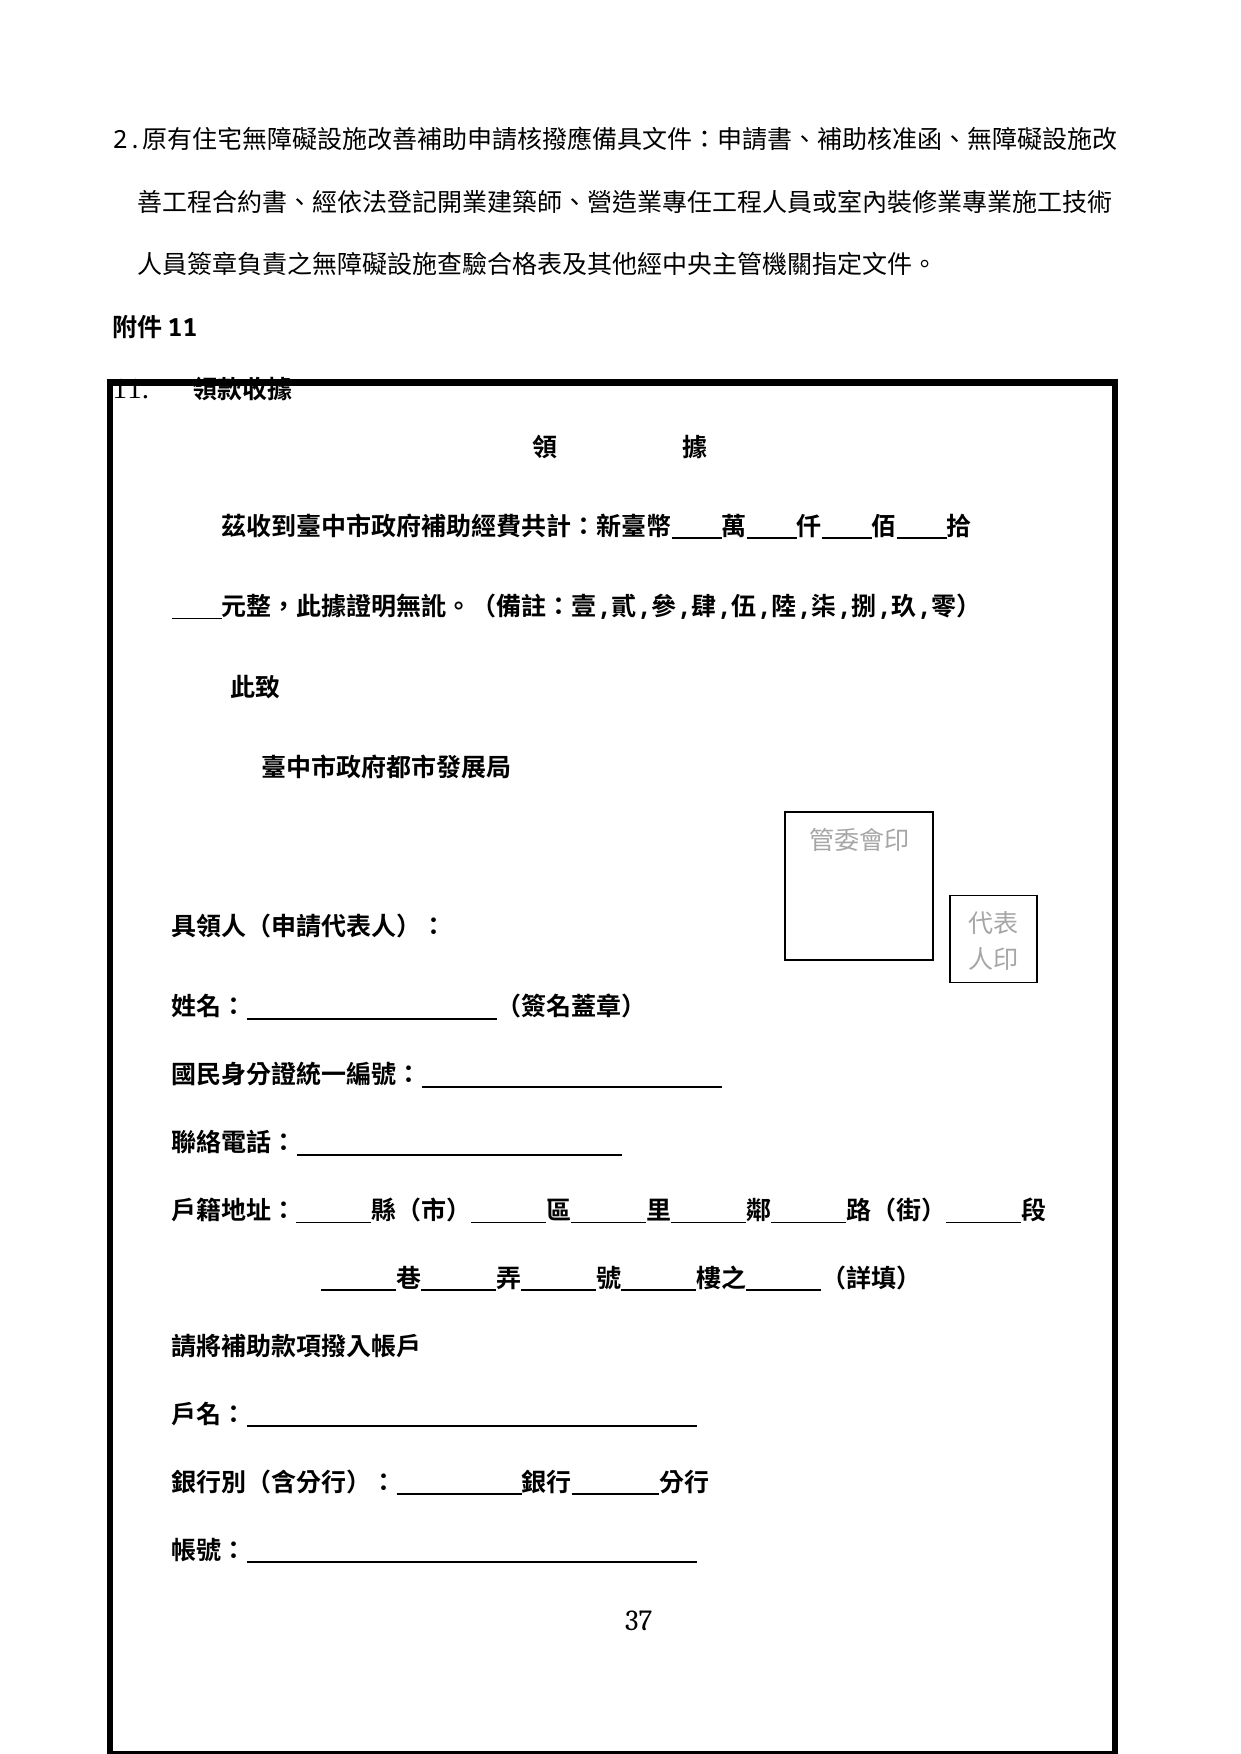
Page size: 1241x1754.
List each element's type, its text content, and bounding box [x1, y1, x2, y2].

text 國民身分證統一編號： [171, 1031, 1112, 1094]
text [1118, 724, 1128, 787]
text 茲收到臺中市政府補助經費共計：新臺幣 萬 仟 佰 拾 [171, 482, 1093, 545]
text 姓名： （簽名蓋章） [171, 963, 1112, 1026]
text 2.原有住宅無障礙設施改善補助申請核撥應備具文件：申請書、補助核准函、無障礙設施改善工程合約書、經依法登記開業建築師、營造業專任工程人員或室內裝修業專業施工技術人員簽章負責之無障礙設施查驗合格表及其他經中央主管機關指定文件。 [112, 96, 1128, 284]
text 具領人（申請代表人）： [934, 883, 1112, 945]
text 領 據 [113, 427, 1112, 464]
text 聯絡電話： [171, 1099, 1112, 1162]
text 此致 [171, 644, 1112, 706]
text [1118, 963, 1128, 1026]
text 具領人（申請代表人）： [171, 883, 784, 945]
text 臺中市政府都市發展局 [171, 724, 1112, 787]
text [1118, 1439, 1128, 1501]
text 帳號： [171, 1507, 1112, 1569]
text [1118, 1099, 1128, 1162]
list 領款收據 [112, 346, 1128, 409]
text 巷 弄 號 樓之 （詳填） [171, 1235, 1058, 1297]
text 具領人（申請代表人）： [1118, 883, 1128, 945]
text 代表人印 [966, 904, 1021, 974]
text [1118, 644, 1128, 706]
text [1118, 1031, 1128, 1094]
text [1118, 1303, 1128, 1365]
text 戶籍地址： 縣（市） 區 里 鄰 路（街） 段 [171, 1167, 1058, 1229]
text 戶名： [171, 1371, 1112, 1433]
text [1118, 1507, 1128, 1569]
text 具領人（申請代表人）： [951, 896, 1036, 982]
text 銀行別（含分行）： 銀行 分行 [171, 1439, 1112, 1501]
text 管委會印 [801, 820, 917, 856]
text [1118, 1371, 1128, 1433]
text 請將補助款項撥入帳戶 [171, 1303, 1112, 1365]
text [1118, 427, 1128, 464]
text 附件11 [112, 284, 1128, 346]
text 元整，此據證明無訛。（備註：壹,貳,參,肆,伍,陸,柒,捌,玖,零） [171, 563, 1093, 626]
